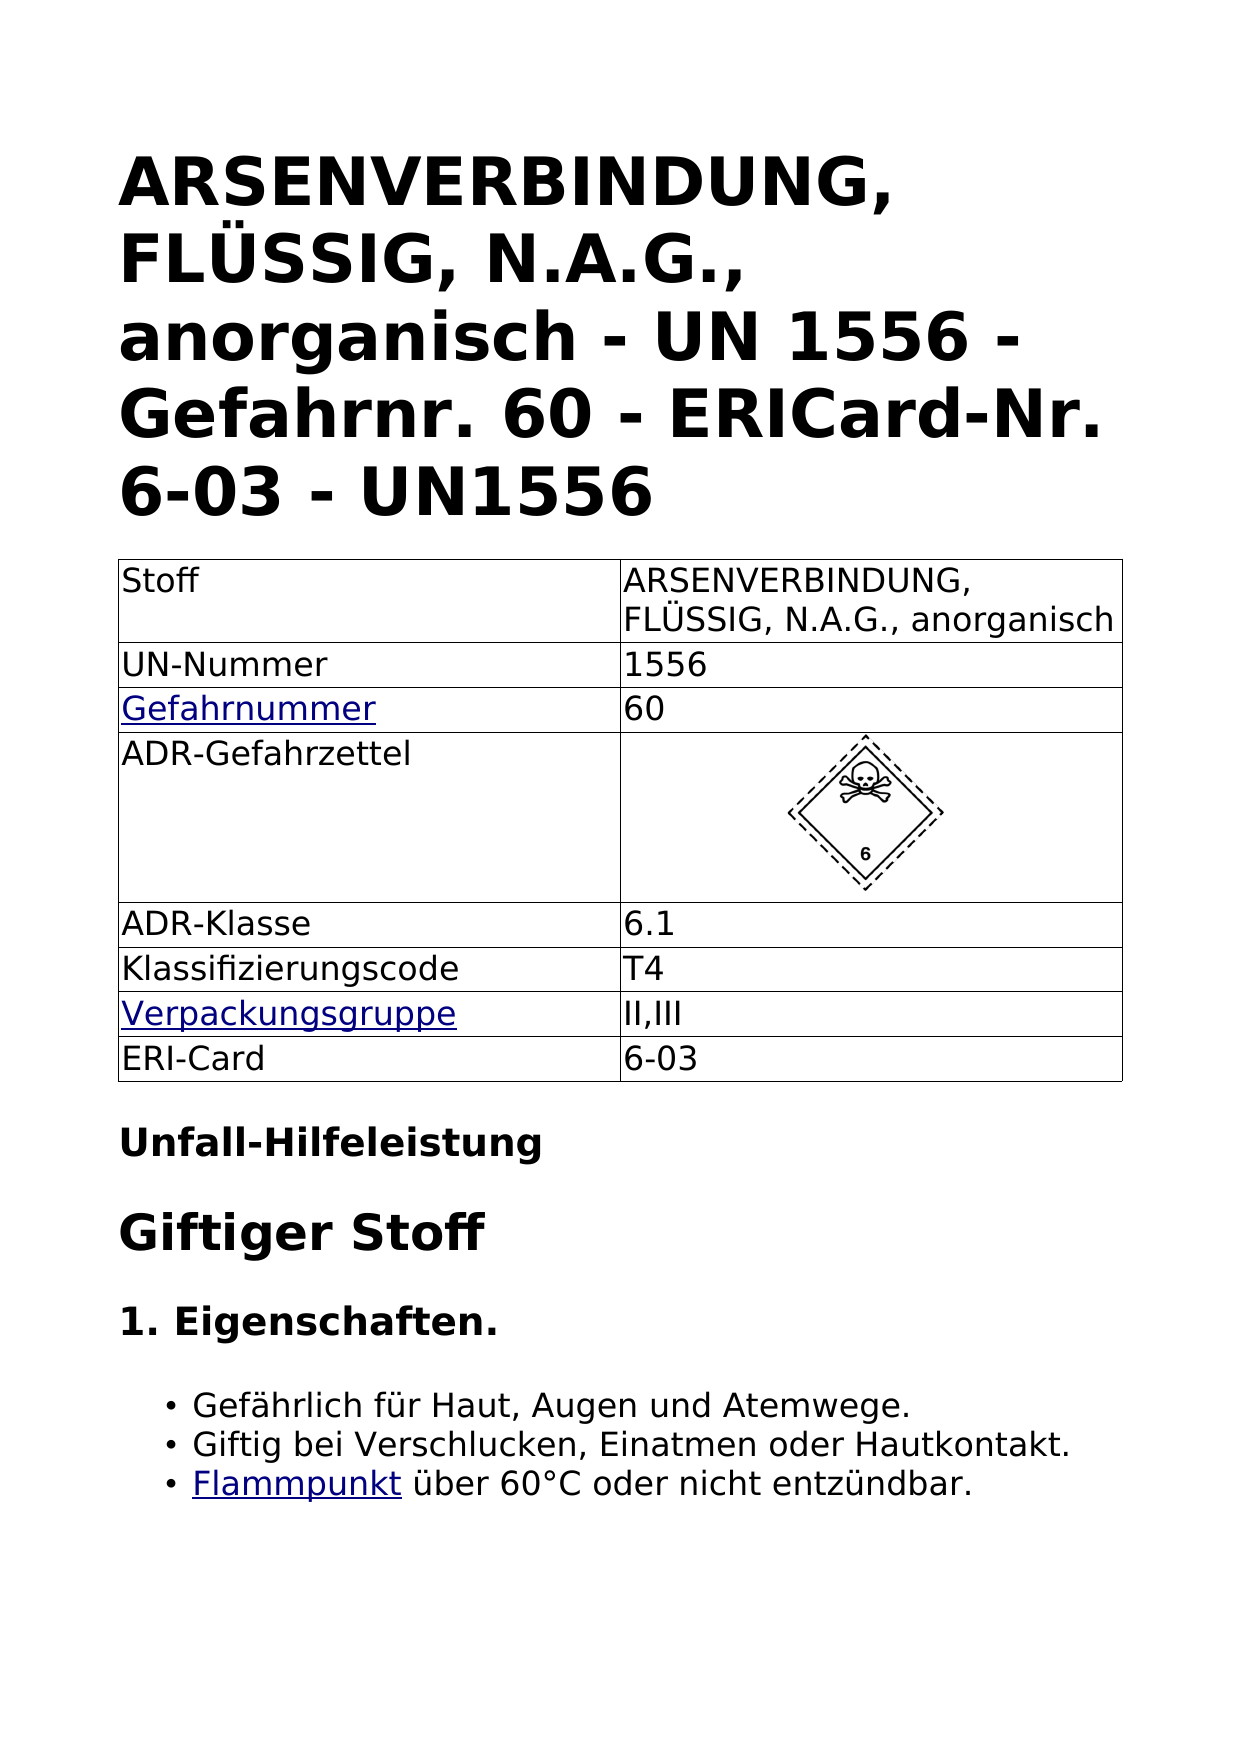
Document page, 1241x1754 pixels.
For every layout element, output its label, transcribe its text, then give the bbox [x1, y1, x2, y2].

table_cell II,III [621, 992, 1122, 1036]
table_cell T4 [621, 948, 1122, 991]
list Gefährlich für Haut, Augen und Atemwege. [177, 1386, 1122, 1425]
table_cell Gefahrnummer [119, 688, 620, 732]
picture [787, 734, 944, 891]
subtitle Giftiger Stoff [118, 1203, 1122, 1262]
subtitle ARSENVERBINDUNG, FLÜSSIG, N.A.G., anorganisch - UN 1556 - Gefahrnr. 60 - ERICard-Nr. 6-03 - UN1556 [118, 143, 1122, 531]
subtitle 1. Eigenschaften. [118, 1299, 1122, 1344]
table_cell UN-Nummer [119, 643, 620, 687]
table_cell 6-03 [621, 1037, 1122, 1081]
table_header Stoff [119, 560, 620, 642]
table_cell ADR-Gefahrzettel [119, 733, 620, 902]
table_cell 1556 [621, 643, 1122, 687]
table_cell [621, 733, 1122, 902]
list Giftig bei Verschlucken, Einatmen oder Hautkontakt. [177, 1425, 1122, 1464]
table_cell 60 [621, 688, 1122, 732]
table_cell Verpackungsgruppe [119, 992, 620, 1036]
subtitle Unfall-Hilfeleistung [118, 1121, 1122, 1166]
table_cell ADR-Klasse [119, 903, 620, 947]
list Flammpunkt über 60°C oder nicht entzündbar. [177, 1464, 1122, 1503]
table_cell 6.1 [621, 903, 1122, 947]
table_header ARSENVERBINDUNG, FLÜSSIG, N.A.G., anorganisch [621, 560, 1122, 642]
table_cell ERI-Card [119, 1037, 620, 1081]
table_cell Klassifizierungscode [119, 948, 620, 991]
